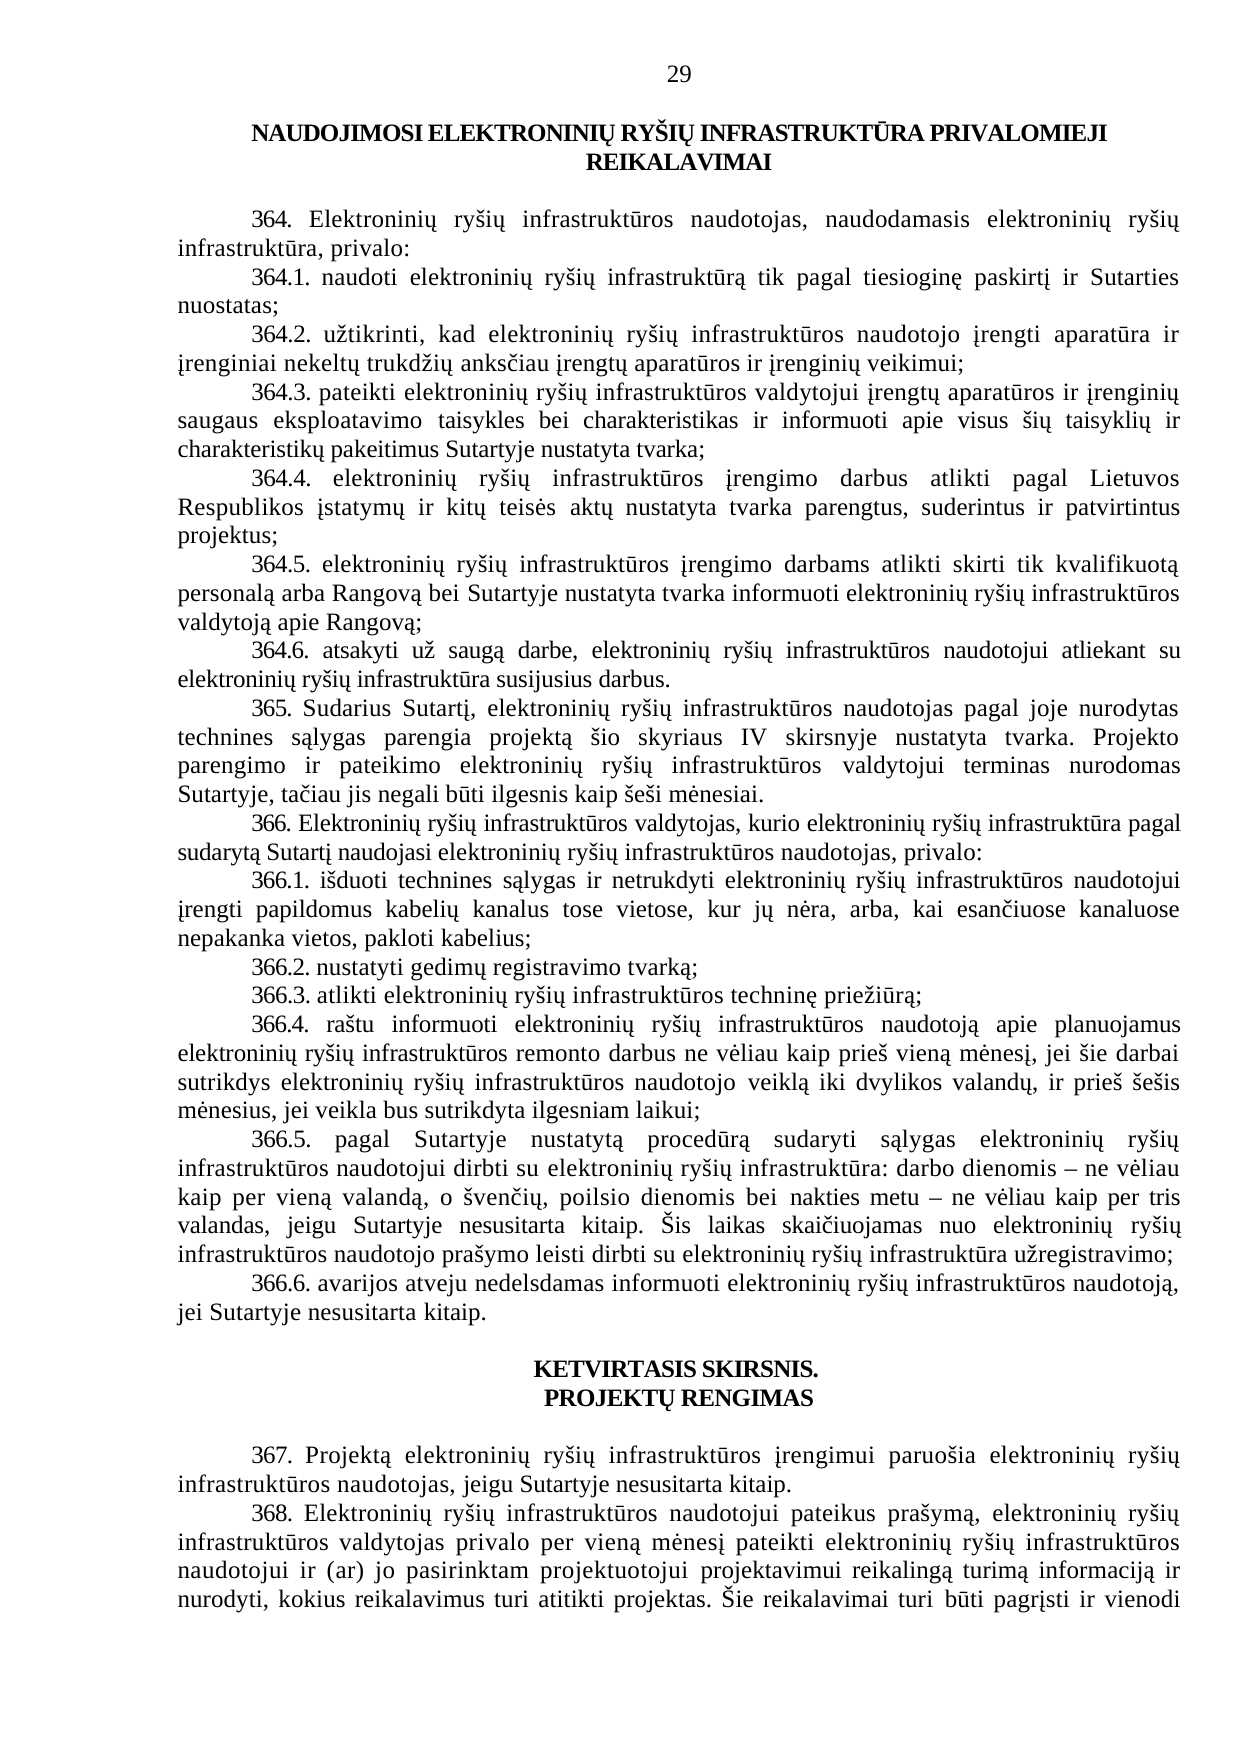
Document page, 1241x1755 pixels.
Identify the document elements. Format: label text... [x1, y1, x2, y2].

text 364.2. užtikrinti, kad elektroninių ryšių infrastruktūros naudotojo įrengti aparatūra ir įrenginiai nekeltų trukdžių anksčiau įrengtų aparatūros ir įrenginių veikimui; [177, 319, 1181, 377]
text 368. Elektroninių ryšių infrastruktūros naudotojui pateikus prašymą, elektroninių ryšių infrastruktūros valdytojas privalo per vieną mėnesį pateikti elektroninių ryšių infrastruktūros naudotojui ir (ar) jo pasirinktam projektuotojui projektavimui reikalingą turimą informaciją ir nurodyti, kokius reikalavimus turi atitikti projektas. Šie reikalavimai turi būti pagrįsti ir vienodi [177, 1498, 1181, 1613]
text 366.5. pagal Sutartyje nustatytą procedūrą sudaryti sąlygas elektroninių ryšių infrastruktūros naudotojui dirbti su elektroninių ryšių infrastruktūra: darbo dienomis – ne vėliau kaip per vieną valandą, o švenčių, poilsio dienomis bei nakties metu – ne vėliau kaip per tris valandas, jeigu Sutartyje nesusitarta kitaip. Šis laikas skaičiuojamas nuo elektroninių ryšių infrastruktūros naudotojo prašymo leisti dirbti su elektroninių ryšių infrastruktūra užregistravimo; [177, 1124, 1181, 1268]
text 364.4. elektroninių ryšių infrastruktūros įrengimo darbus atlikti pagal Lietuvos Respublikos įstatymų ir kitų teisės aktų nustatyta tvarka parengtus, suderintus ir patvirtintus projektus; [177, 463, 1181, 549]
text 366.6. avarijos atveju nedelsdamas informuoti elektroninių ryšių infrastruktūros naudotoją, jei Sutartyje nesusitarta kitaip. [177, 1268, 1181, 1326]
text PROJEKTŲ RENGIMAS [177, 1383, 1181, 1412]
text 366.2. nustatyti gedimų registravimo tvarką; [177, 952, 1181, 981]
text 365. Sudarius Sutartį, elektroninių ryšių infrastruktūros naudotojas pagal joje nurodytas technines sąlygas parengia projektą šio skyriaus IV skirsnyje nustatyta tvarka. Projekto parengimo ir pateikimo elektroninių ryšių infrastruktūros valdytojui terminas nurodomas Sutartyje, tačiau jis negali būti ilgesnis kaip šeši mėnesiai. [177, 693, 1181, 808]
text 364. Elektroninių ryšių infrastruktūros naudotojas, naudodamasis elektroninių ryšių infrastruktūra, privalo: [177, 204, 1181, 262]
text 364.6. atsakyti už saugą darbe, elektroninių ryšių infrastruktūros naudotojui atliekant su elektroninių ryšių infrastruktūra susijusius darbus. [177, 636, 1181, 693]
text 366.1. išduoti technines sąlygas ir netrukdyti elektroninių ryšių infrastruktūros naudotojui įrengti papildomus kabelių kanalus tose vietose, kur jų nėra, arba, kai esančiuose kanaluose nepakanka vietos, pakloti kabelius; [177, 866, 1181, 952]
text 364.5. elektroninių ryšių infrastruktūros įrengimo darbams atlikti skirti tik kvalifikuotą personalą arba Rangovą bei Sutartyje nustatyta tvarka informuoti elektroninių ryšių infrastruktūros valdytoją apie Rangovą; [177, 549, 1181, 636]
text NAUDOJIMOSI ELEKTRONINIŲ RYŠIŲ INFRASTRUKTŪRA PRIVALOMIEJI REIKALAVIMAI [177, 118, 1181, 176]
text 364.1. naudoti elektroninių ryšių infrastruktūrą tik pagal tiesioginę paskirtį ir Sutarties nuostatas; [177, 262, 1181, 319]
text 366. Elektroninių ryšių infrastruktūros valdytojas, kurio elektroninių ryšių infrastruktūra pagal sudarytą Sutartį naudojasi elektroninių ryšių infrastruktūros naudotojas, privalo: [177, 808, 1181, 866]
text 366.3. atlikti elektroninių ryšių infrastruktūros techninę priežiūrą; [177, 981, 1181, 1009]
text 366.4. raštu informuoti elektroninių ryšių infrastruktūros naudotoją apie planuojamus elektroninių ryšių infrastruktūros remonto darbus ne vėliau kaip prieš vieną mėnesį, jei šie darbai sutrikdys elektroninių ryšių infrastruktūros naudotojo veiklą iki dvylikos valandų, ir prieš šešis mėnesius, jei veikla bus sutrikdyta ilgesniam laikui; [177, 1009, 1181, 1124]
text 367. Projektą elektroninių ryšių infrastruktūros įrengimui paruošia elektroninių ryšių infrastruktūros naudotojas, jeigu Sutartyje nesusitarta kitaip. [177, 1441, 1181, 1498]
text KETVIRTASIS SKIRSNIS. [177, 1354, 1181, 1383]
text 364.3. pateikti elektroninių ryšių infrastruktūros valdytojui įrengtų aparatūros ir įrenginių saugaus eksploatavimo taisykles bei charakteristikas ir informuoti apie visus šių taisyklių ir charakteristikų pakeitimus Sutartyje nustatyta tvarka; [177, 377, 1181, 463]
